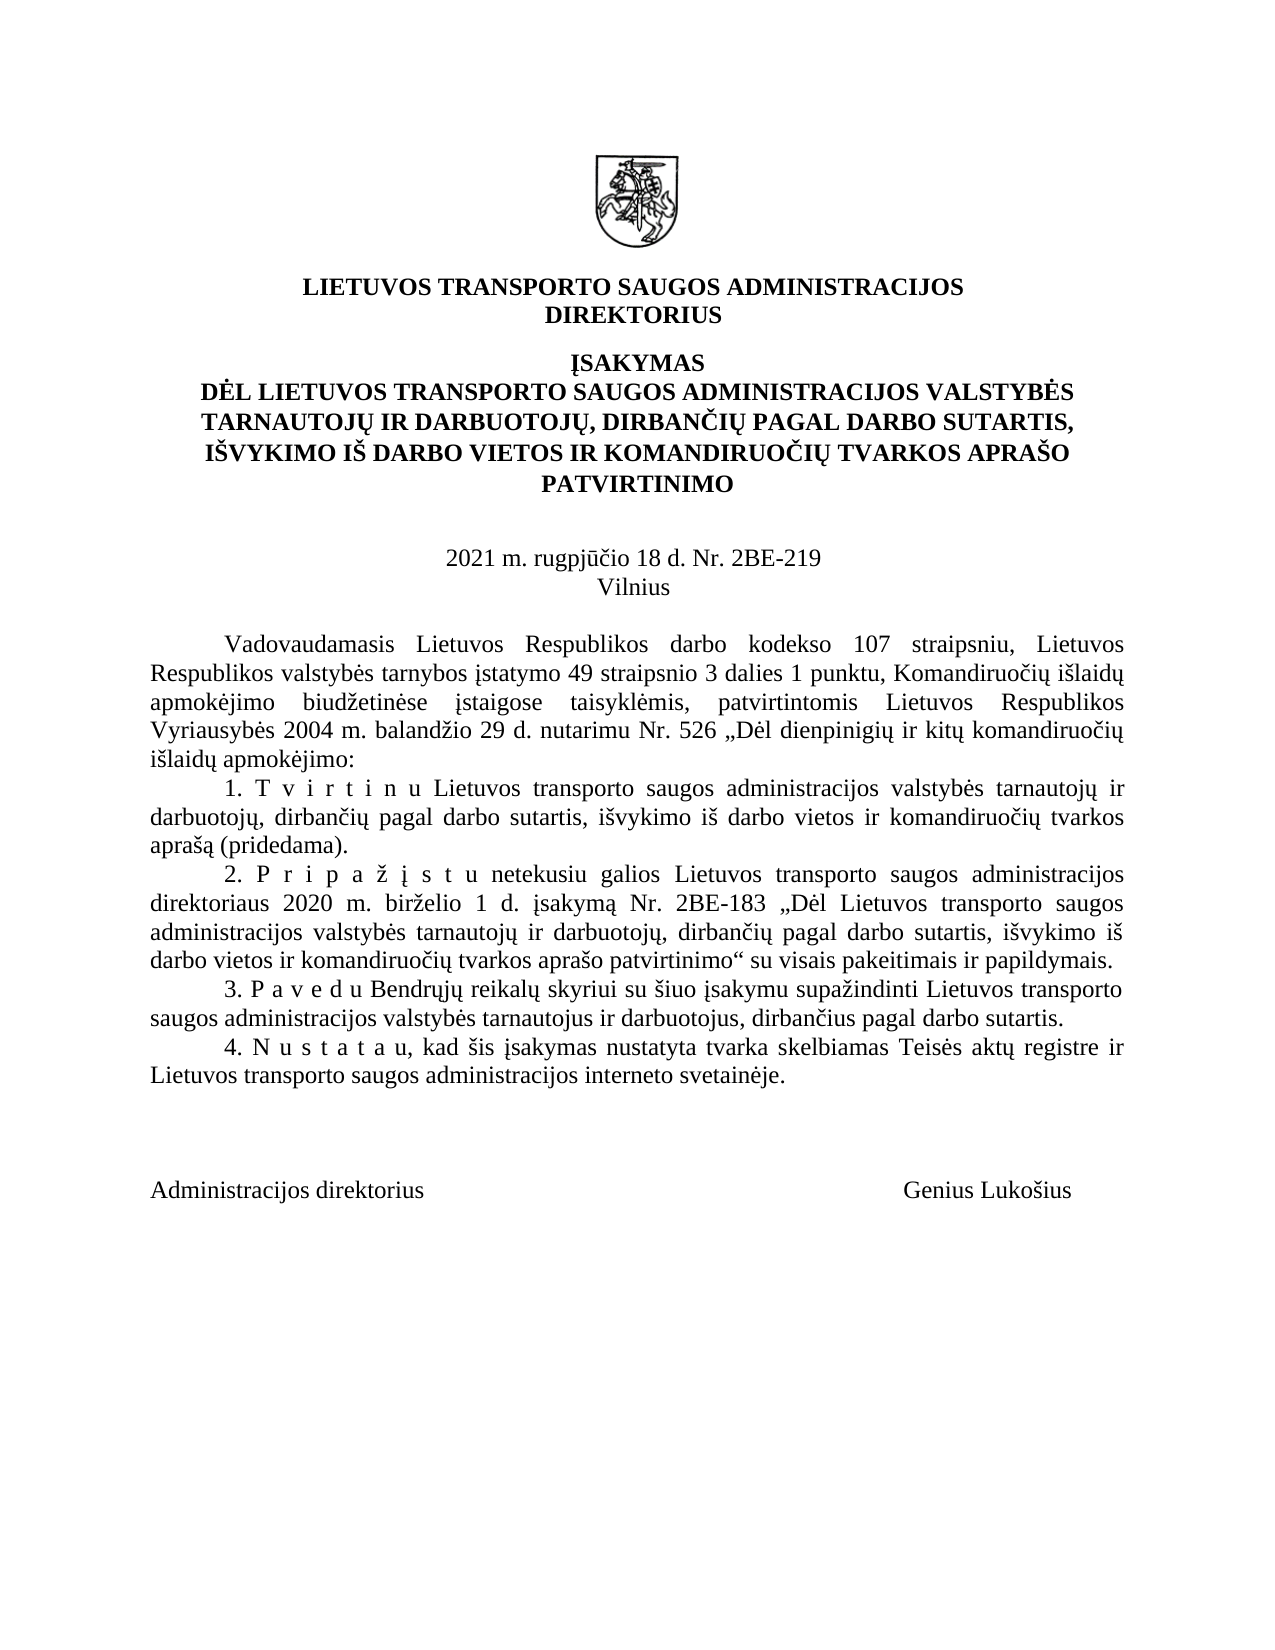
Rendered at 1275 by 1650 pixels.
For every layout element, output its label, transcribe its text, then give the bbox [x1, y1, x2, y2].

text Administracijos direktorius Genius Lukošius [150, 1175, 1124, 1204]
text Vadovaudamasis Lietuvos Respublikos darbo kodekso 107 straipsniu, Lietuvos Respublikos valstybės tarnybos įstatymo 49 straipsnio 3 dalies 1 punktu, Komandiruočių išlaidų apmokėjimo biudžetinėse įstaigose taisyklėmis, patvirtintomis Lietuvos Respublikos Vyriausybės 2004 m. balandžio 29 d. nutarimu Nr. 526 „Dėl dienpinigių ir kitų komandiruočių išlaidų apmokėjimo: [150, 629, 1125, 773]
text 2021 m. rugpjūčio 18 d. Nr. 2BE-219 [235, 543, 1032, 572]
text 3. P a v e d u Bendrųjų reikalų skyriui su šiuo įsakymu supažindinti Lietuvos transporto saugos administracijos valstybės tarnautojus ir darbuotojus, dirbančius pagal darbo sutartis. [150, 974, 1124, 1032]
text DĖL LIETUVOS TRANSPORTO SAUGOS ADMINISTRACIJOS VALSTYBĖS TARNAUTOJŲ IR DARBUOTOJŲ, DIRBANČIŲ PAGAL DARBO SUTARTIS, IŠVYKIMO IŠ DARBO VIETOS IR KOMANDIRUOČIŲ TVARKOS APRAŠO PATVIRTINIMO [150, 377, 1125, 498]
text 2. P r i p a ž į s t u netekusiu galios Lietuvos transporto saugos administracijos direktoriaus 2020 m. birželio 1 d. įsakymą Nr. 2BE-183 „Dėl Lietuvos transporto saugos administracijos valstybės tarnautojų ir darbuotojų, dirbančių pagal darbo sutartis, išvykimo iš darbo vietos ir komandiruočių tvarkos aprašo patvirtinimo“ su visais pakeitimais ir papildymais. [150, 859, 1124, 974]
text Vilnius [235, 572, 1032, 600]
text ĮSAKYMAS [150, 348, 1125, 377]
text LIETUVOS TRANSPORTO SAUGOS ADMINISTRACIJOS [219, 272, 1048, 301]
text DIREKTORIUS [219, 301, 1048, 329]
text 4. N u s t a t a u, kad šis įsakymas nustatyta tvarka skelbiamas Teisės aktų registre ir Lietuvos transporto saugos administracijos interneto svetainėje. [150, 1032, 1125, 1089]
text 1. T v i r t i n u Lietuvos transporto saugos administracijos valstybės tarnautojų ir darbuotojų, dirbančių pagal darbo sutartis, išvykimo iš darbo vietos ir komandiruočių tvarkos aprašą (pridedama). [150, 773, 1125, 859]
